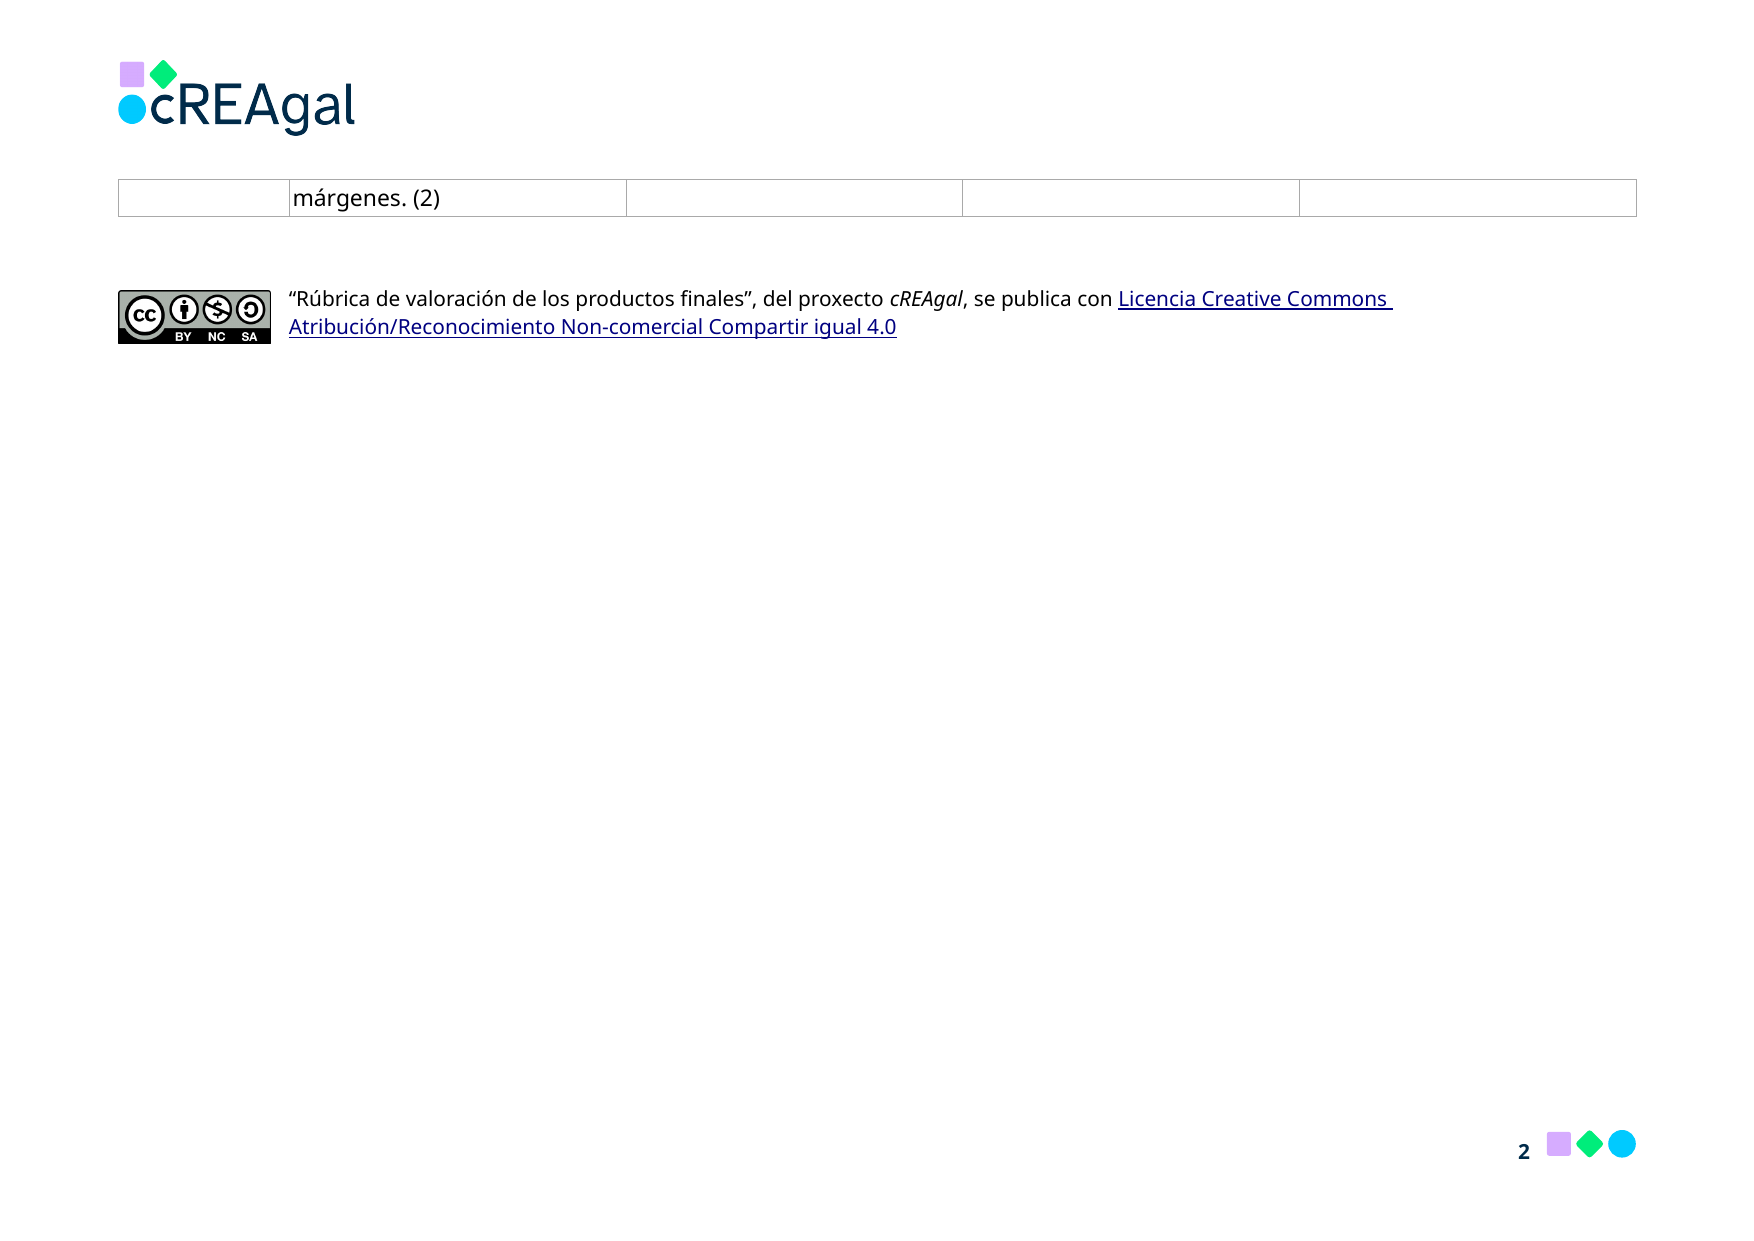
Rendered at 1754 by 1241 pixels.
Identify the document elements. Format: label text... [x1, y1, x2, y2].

picture [118, 290, 271, 344]
table_cell [1300, 180, 1636, 216]
table_cell márgenes. (2) [290, 180, 626, 216]
text “Rúbrica de valoración de los productos finales”, del proxecto cREAgal, se publica con Licencia Creative Commons Atribución/Reconocimiento Non-comercial Compartir igual 4.0 [118, 284, 1636, 341]
picture [118, 60, 355, 136]
table_cell [963, 180, 1299, 216]
table_cell [119, 180, 289, 216]
table_cell [627, 180, 962, 216]
